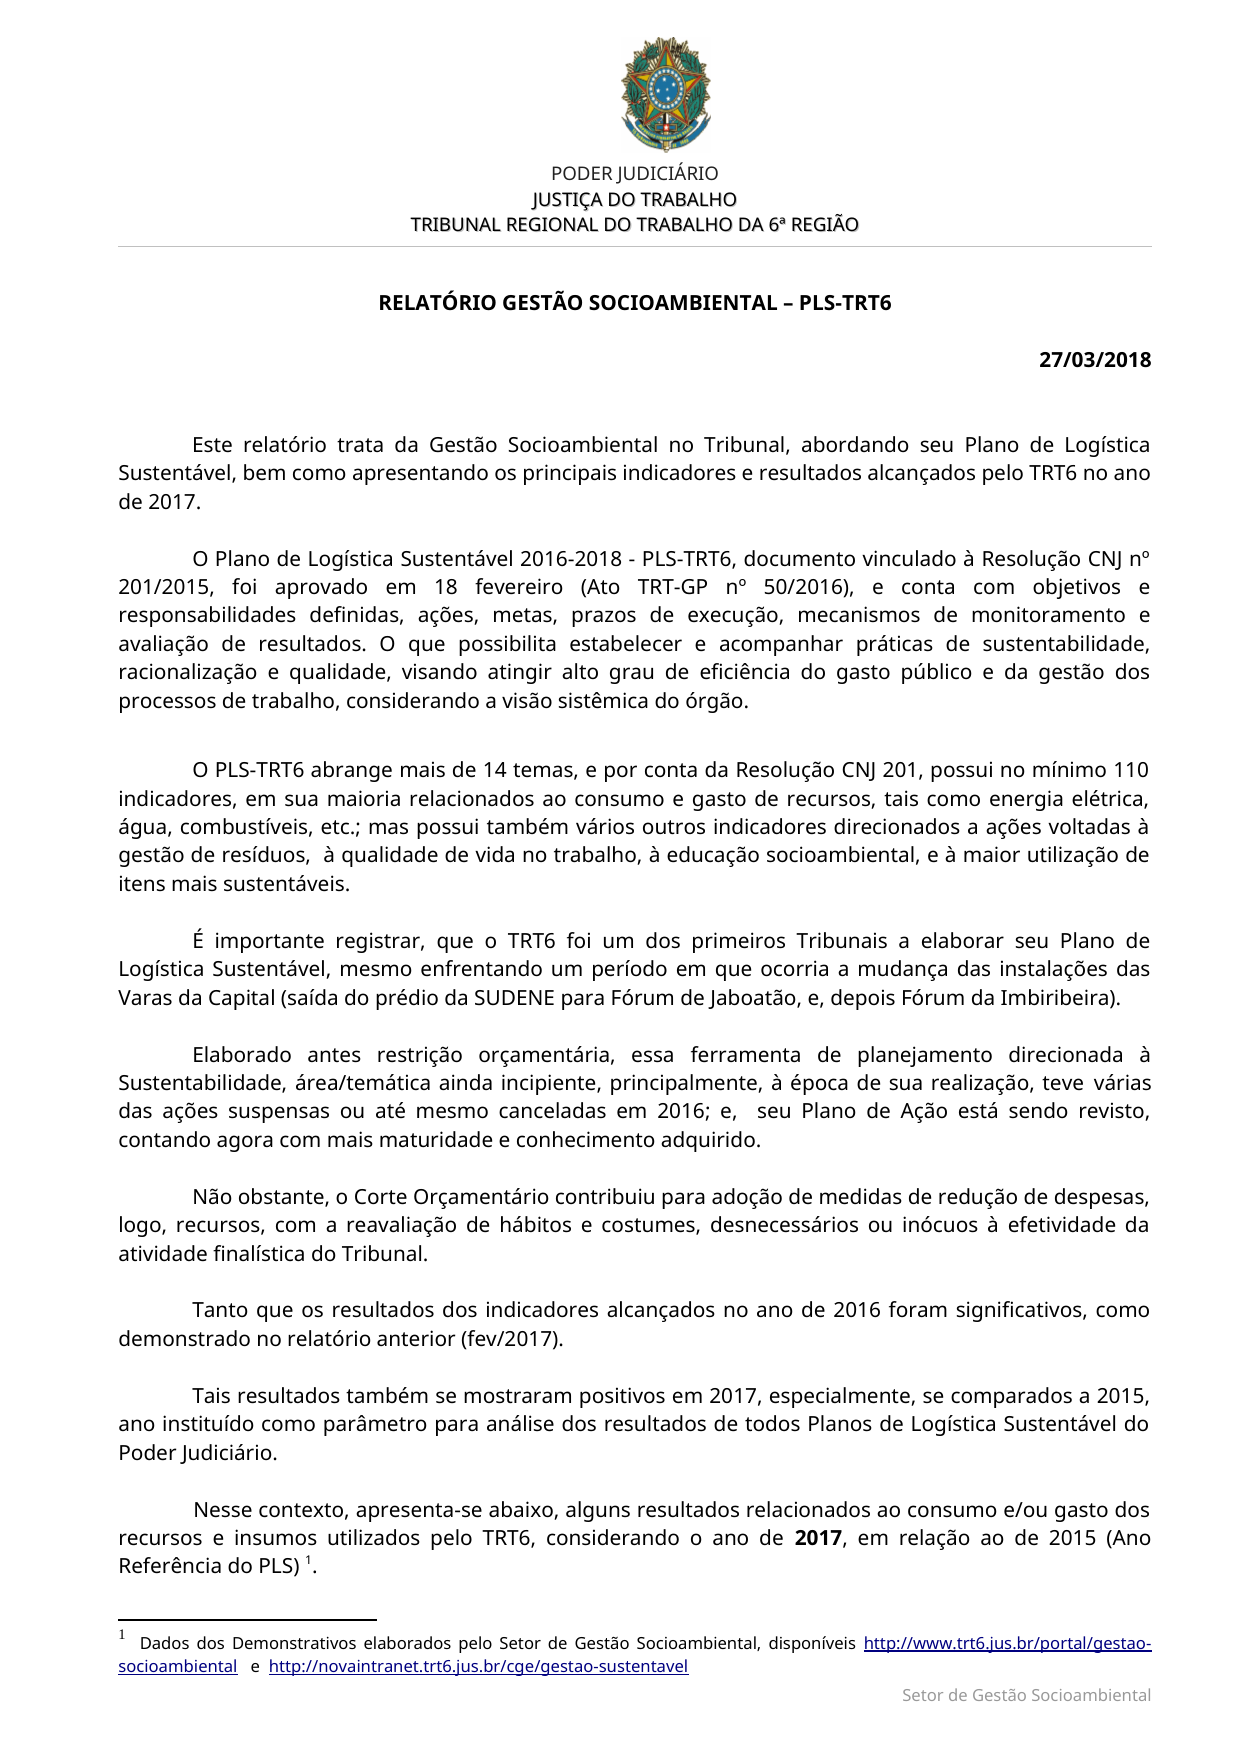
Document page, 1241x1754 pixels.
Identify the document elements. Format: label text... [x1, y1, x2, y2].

subtitle 27/03/2018 [118, 345, 1152, 373]
text Este relatório trata da Gestão Socioambiental no Tribunal, abordando seu Plano de Logística Sustentável, bem como apresentando os principais indicadores e resultados alcançados pelo TRT6 no ano de 2017. [118, 430, 1152, 515]
text Nesse contexto, apresenta-se abaixo, alguns resultados relacionados ao consumo e/ou gasto dos recursos e insumos utilizados pelo TRT6, considerando o ano de 2017, em relação ao de 2015 (Ano Referência do PLS) . [118, 1495, 1152, 1580]
text Tais resultados também se mostraram positivos em 2017, especialmente, se comparados a 2015, ano instituído como parâmetro para análise dos resultados de todos Planos de Logística Sustentável do Poder Judiciário. [118, 1381, 1152, 1466]
text Elaborado antes restrição orçamentária, essa ferramenta de planejamento direcionada à Sustentabilidade, área/temática ainda incipiente, principalmente, à época de sua realização, teve várias das ações suspensas ou até mesmo canceladas em 2016; e, seu Plano de Ação está sendo revisto, contando agora com mais maturidade e conhecimento adquirido. [118, 1040, 1152, 1153]
text É importante registrar, que o TRT6 foi um dos primeiros Tribunais a elaborar seu Plano de Logística Sustentável, mesmo enfrentando um período em que ocorria a mudança das instalações das Varas da Capital (saída do prédio da SUDENE para Fórum de Jaboatão, e, depois Fórum da Imbiribeira). [118, 926, 1152, 1011]
picture [621, 37, 711, 153]
text O Plano de Logística Sustentável 2016-2018 - PLS-TRT6, documento vinculado à Resolução CNJ nº 201/2015, foi aprovado em 18 fevereiro (Ato TRT-GP nº 50/2016), e conta com objetivos e responsabilidades definidas, ações, metas, prazos de execução, mecanismos de monitoramento e avaliação de resultados. O que possibilita estabelecer e acompanhar práticas de sustentabilidade, racionalização e qualidade, visando atingir alto grau de eficiência do gasto público e da gestão dos processos de trabalho, considerando a visão sistêmica do órgão. [118, 544, 1152, 714]
text Dados dos Demonstrativos elaborados pelo Setor de Gestão Socioambiental, disponíveis http://www.trt6.jus.br/portal/gestao-socioambiental e http://novaintranet.trt6.jus.br/cge/gestao-sustentavel [118, 1626, 1152, 1677]
text Tanto que os resultados dos indicadores alcançados no ano de 2016 foram significativos, como demonstrado no relatório anterior (fev/2017). [118, 1296, 1152, 1352]
text Não obstante, o Corte Orçamentário contribuiu para adoção de medidas de redução de despesas, logo, recursos, com a reavaliação de hábitos e costumes, desnecessários ou inócuos à efetividade da atividade finalística do Tribunal. [118, 1182, 1152, 1267]
text O PLS-TRT6 abrange mais de 14 temas, e por conta da Resolução CNJ 201, possui no mínimo 110 indicadores, em sua maioria relacionados ao consumo e gasto de recursos, tais como energia elétrica, água, combustíveis, etc.; mas possui também vários outros indicadores direcionados a ações voltadas à gestão de resíduos, à qualidade de vida no trabalho, à educação socioambiental, e à maior utilização de itens mais sustentáveis. [118, 755, 1152, 897]
subtitle RELATÓRIO GESTÃO SOCIOAMBIENTAL – PLS-TRT6 [118, 288, 1152, 316]
